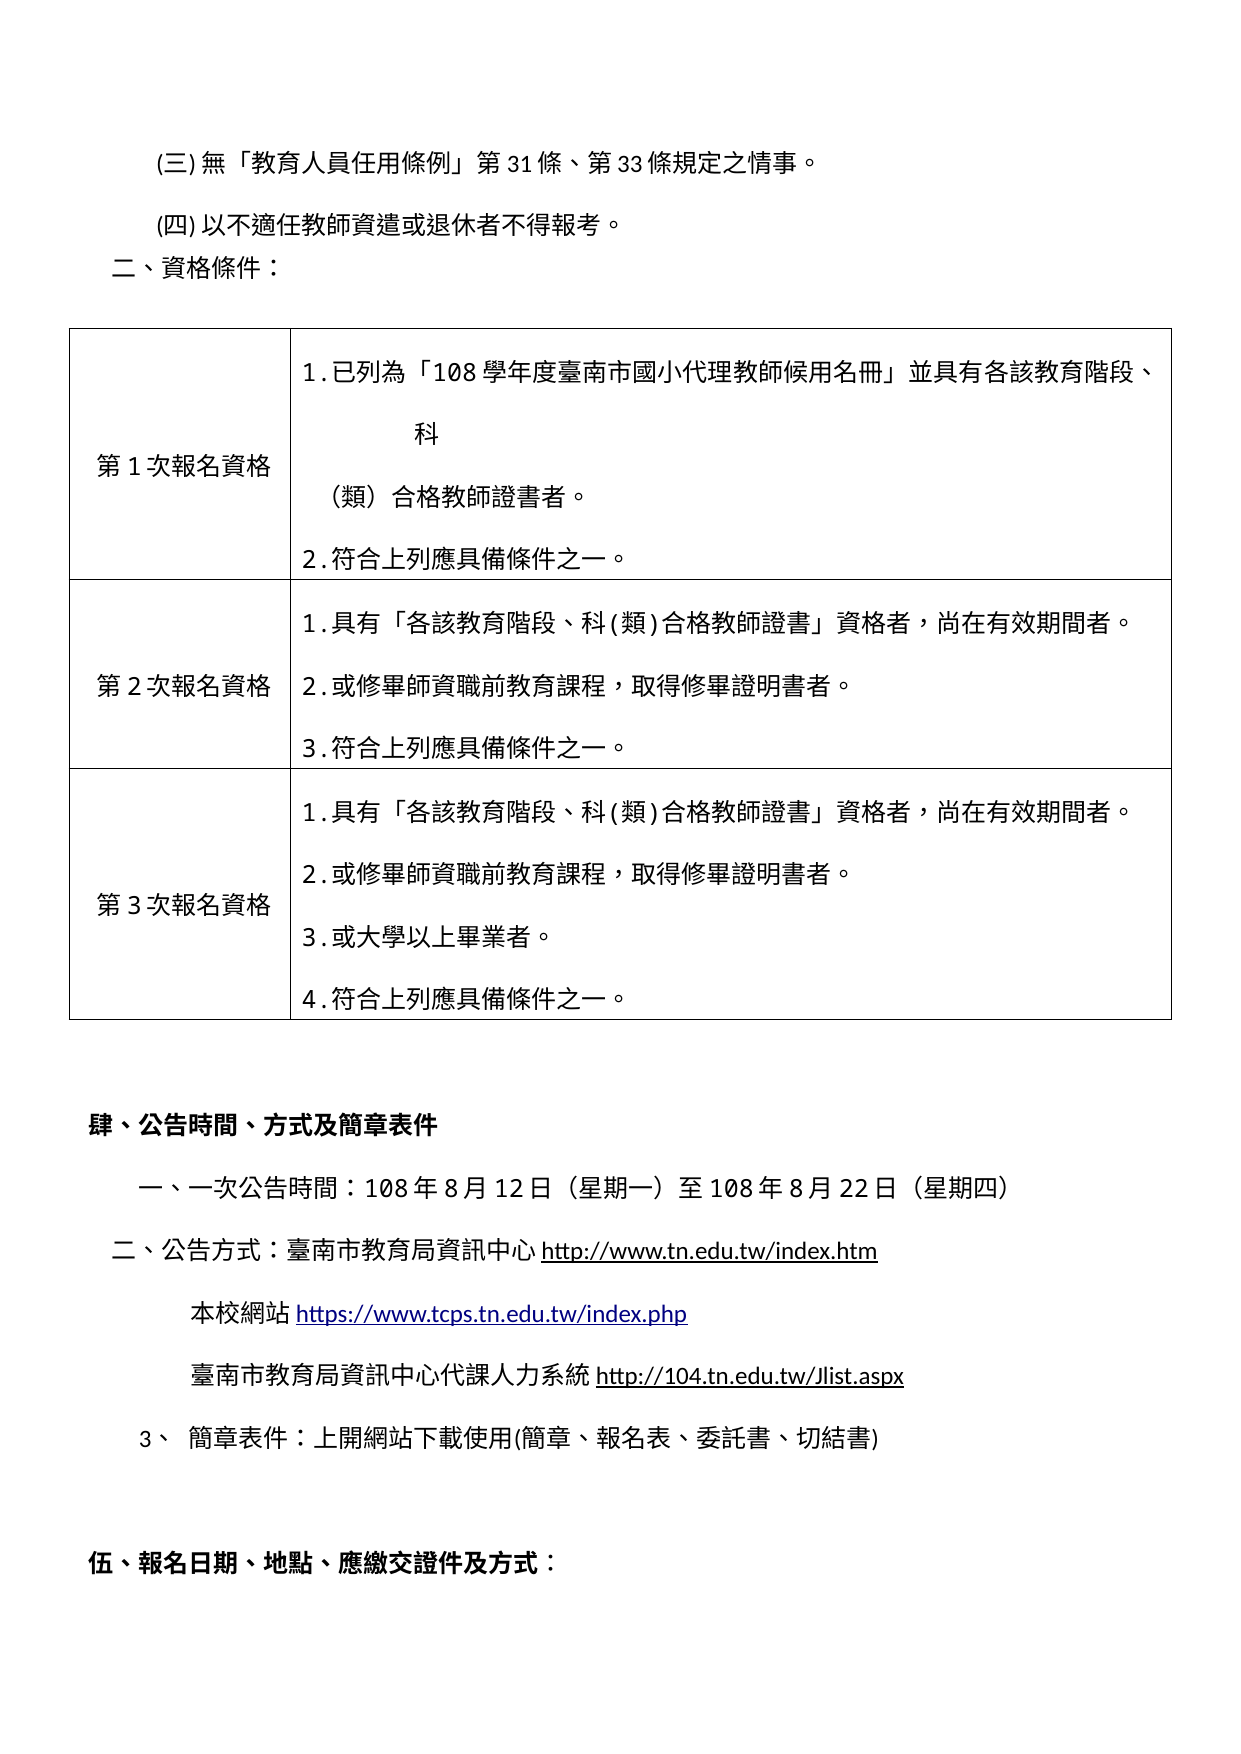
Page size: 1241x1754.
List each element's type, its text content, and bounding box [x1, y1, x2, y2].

table_header 1.已列為「108學年度臺南市國小代理教師候用名冊」並具有各該教育階段、科 （類）合格教師證書者。 2.符合上列應具備條件之一。 [291, 329, 1171, 579]
text 伍、報名日期、地點、應繳交證件及方式： [89, 1519, 1152, 1582]
text 二、資格條件： [89, 244, 1152, 286]
text 肆、公告時間、方式及簡章表件 [89, 1082, 1152, 1144]
text 本校網站https://www.tcps.tn.edu.tw/index.php [89, 1269, 1152, 1332]
table_cell 1.具有「各該教育階段、科(類)合格教師證書」資格者，尚在有效期間者。 2.或修畢師資職前教育課程，取得修畢證明書者。 3.符合上列應具備條件之一。 [291, 580, 1171, 767]
text 臺南市教育局資訊中心代課人力系統http://104.tn.edu.tw/Jlist.aspx [89, 1332, 1152, 1394]
table_header 第1次報名資格 [70, 329, 290, 579]
text 二、公告方式：臺南市教育局資訊中心http://www.tn.edu.tw/index.htm [89, 1207, 1152, 1269]
table_cell 第2次報名資格 [70, 580, 290, 767]
table_cell 第3次報名資格 [70, 769, 290, 1018]
text 一、一次公告時間：108年8月12日（星期一）至108年8月22日（星期四） [101, 1144, 1152, 1207]
text (四) 以不適任教師資遣或退休者不得報考。 [100, 182, 1152, 244]
list 簡章表件：上開網站下載使用(簡章、報名表、委託書、切結書) [139, 1394, 1152, 1457]
text (三) 無「教育人員任用條例」第31條、第33條規定之情事。 [100, 119, 1152, 182]
table_cell 1.具有「各該教育階段、科(類)合格教師證書」資格者，尚在有效期間者。 2.或修畢師資職前教育課程，取得修畢證明書者。 3.或大學以上畢業者。 4.符合上列應具備條件之一。 [291, 769, 1171, 1018]
